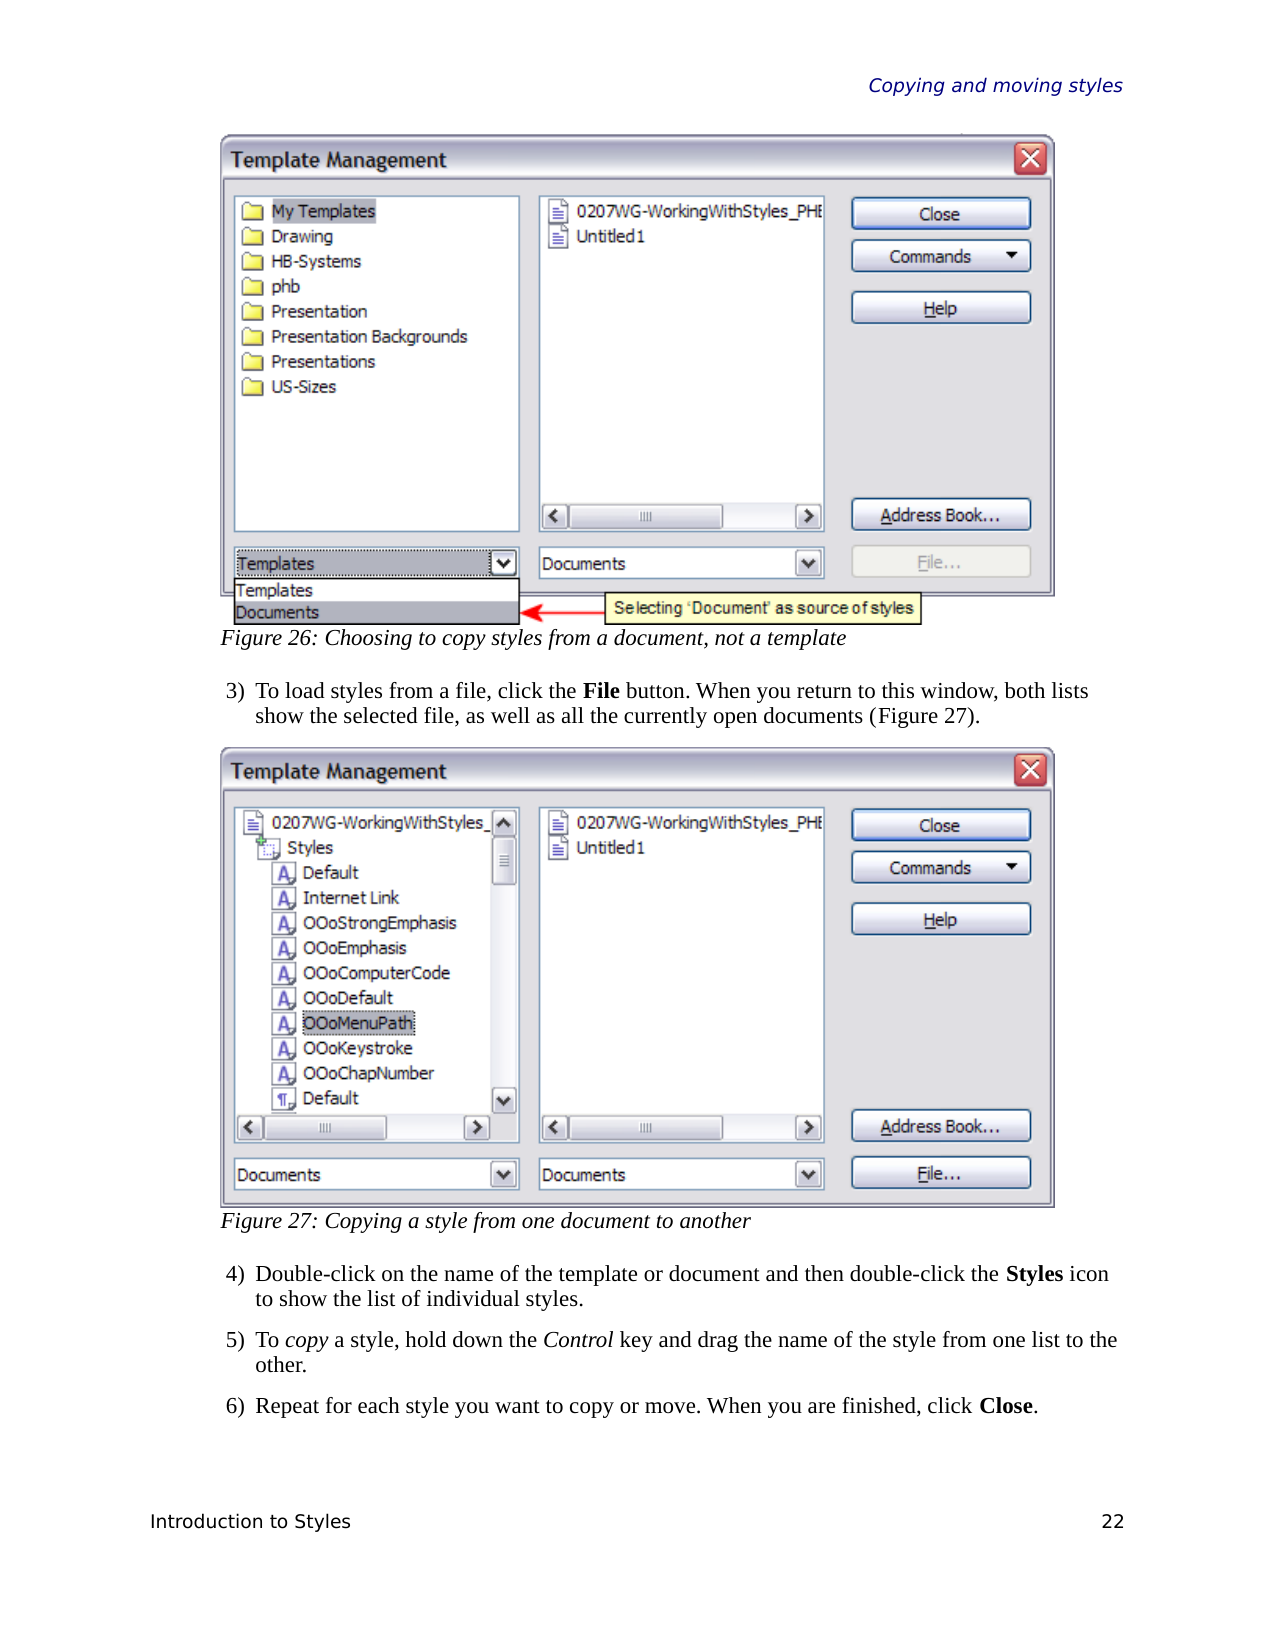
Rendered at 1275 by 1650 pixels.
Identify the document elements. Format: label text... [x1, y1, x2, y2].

list To copy a style, hold down the Control key and drag the name of the style from one list to the other. [226, 1327, 1125, 1378]
picture [220, 133, 1055, 625]
list To load styles from a file, click the File button. When you return to this window, both lists show the selected file, as well as all the currently open documents (Figure 27). [226, 678, 1125, 729]
list Repeat for each style you want to copy or move. When you are finished, click Close. [226, 1392, 1125, 1418]
text Figure 27: Copying a style from one document to another [220, 1208, 1055, 1233]
picture [220, 747, 1055, 1208]
text Figure 26: Choosing to copy styles from a document, not a template [220, 625, 1055, 650]
list Double-click on the name of the template or document and then double-click the Styles icon to show the list of individual styles. [226, 1261, 1125, 1312]
